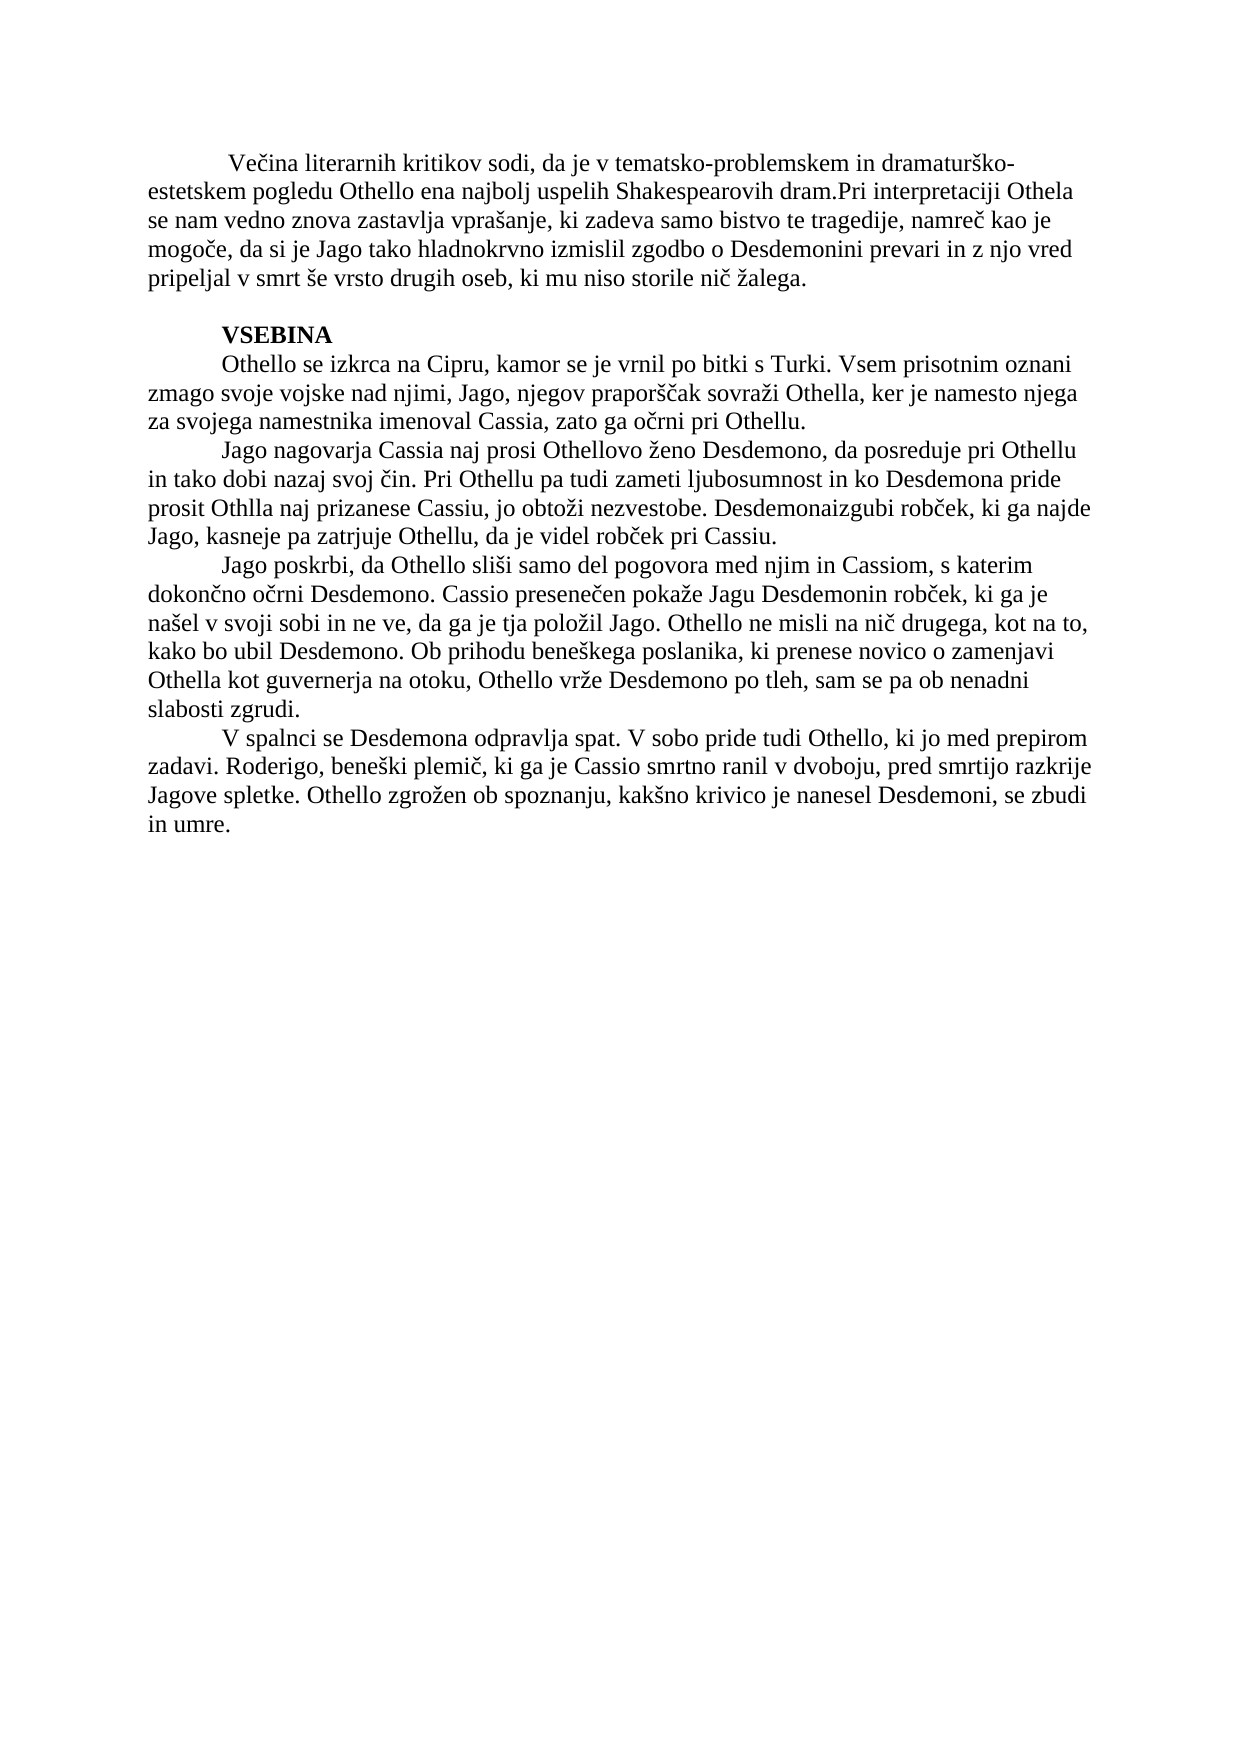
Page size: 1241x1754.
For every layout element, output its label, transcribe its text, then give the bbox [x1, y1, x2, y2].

text VSEBINA [148, 320, 1093, 349]
text V spalnci se Desdemona odpravlja spat. V sobo pride tudi Othello, ki jo med prepirom zadavi. Roderigo, beneški plemič, ki ga je Cassio smrtno ranil v dvoboju, pred smrtijo razkrije Jagove spletke. Othello zgrožen ob spoznanju, kakšno krivico je nanesel Desdemoni, se zbudi in umre. [148, 723, 1093, 838]
text Othello se izkrca na Cipru, kamor se je vrnil po bitki s Turki. Vsem prisotnim oznani zmago svoje vojske nad njimi, Jago, njegov praporščak sovraži Othella, ker je namesto njega za svojega namestnika imenoval Cassia, zato ga očrni pri Othellu. [148, 349, 1093, 435]
text Večina literarnih kritikov sodi, da je v tematsko-problemskem in dramaturško-estetskem pogledu Othello ena najbolj uspelih Shakespearovih dram.Pri interpretaciji Othela se nam vedno znova zastavlja vprašanje, ki zadeva samo bistvo te tragedije, namreč kao je mogoče, da si je Jago tako hladnokrvno izmislil zgodbo o Desdemonini prevari in z njo vred pripeljal v smrt še vrsto drugih oseb, ki mu niso storile nič žalega. [148, 148, 1093, 291]
text Jago nagovarja Cassia naj prosi Othellovo ženo Desdemono, da posreduje pri Othellu in tako dobi nazaj svoj čin. Pri Othellu pa tudi zameti ljubosumnost in ko Desdemona pride prosit Othlla naj prizanese Cassiu, jo obtoži nezvestobe. Desdemonaizgubi robček, ki ga najde Jago, kasneje pa zatrjuje Othellu, da je videl robček pri Cassiu. [148, 435, 1093, 550]
text Jago poskrbi, da Othello sliši samo del pogovora med njim in Cassiom, s katerim dokončno očrni Desdemono. Cassio presenečen pokaže Jagu Desdemonin robček, ki ga je našel v svoji sobi in ne ve, da ga je tja položil Jago. Othello ne misli na nič drugega, kot na to, kako bo ubil Desdemono. Ob prihodu beneškega poslanika, ki prenese novico o zamenjavi Othella kot guvernerja na otoku, Othello vrže Desdemono po tleh, sam se pa ob nenadni slabosti zgrudi. [148, 550, 1093, 723]
